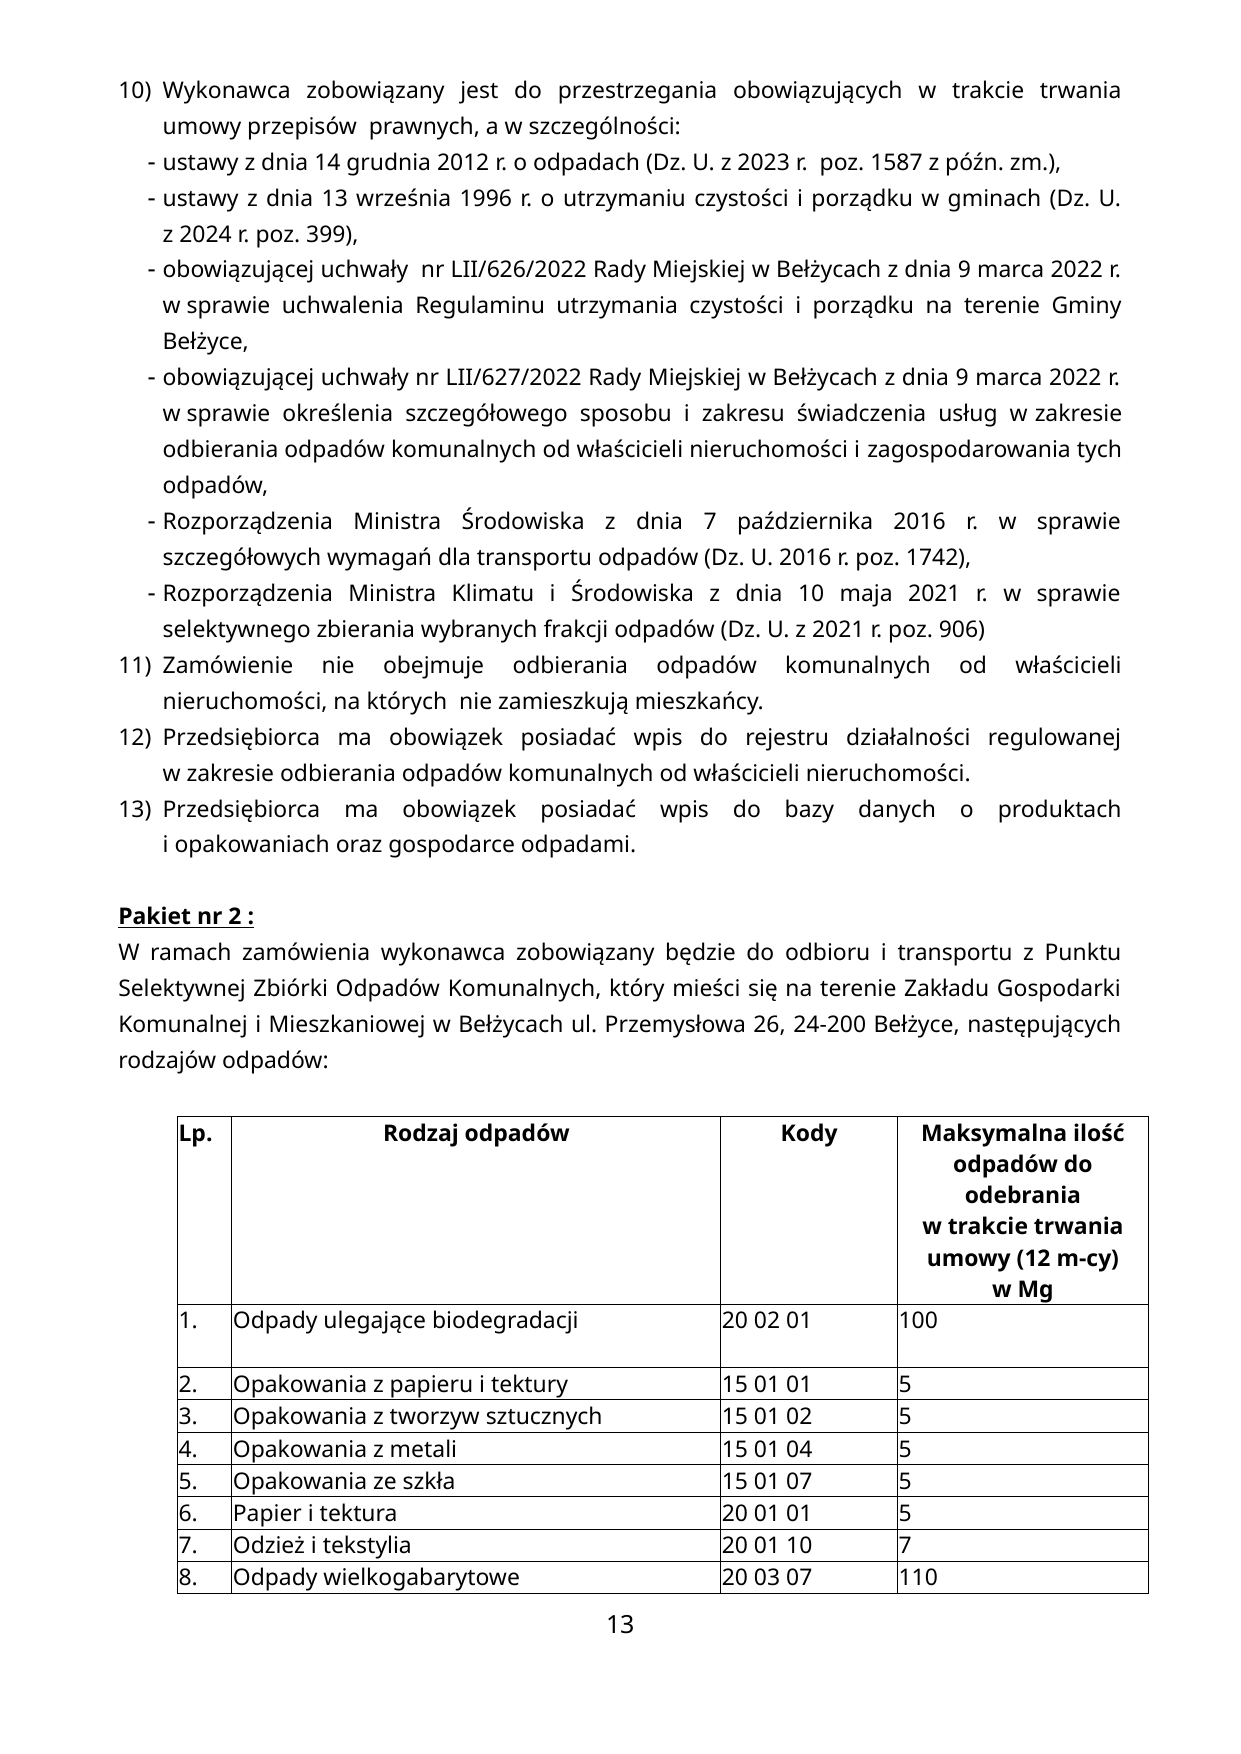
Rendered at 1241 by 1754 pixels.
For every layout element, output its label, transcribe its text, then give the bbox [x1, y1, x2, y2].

table_cell 15 01 01 [721, 1368, 897, 1399]
table_cell Opakowania z papieru i tektury [232, 1368, 720, 1399]
table_cell 15 01 07 [721, 1465, 897, 1496]
table_header Rodzaj odpadów [232, 1117, 720, 1304]
table_cell 20 01 10 [721, 1530, 897, 1561]
table_cell 15 01 04 [721, 1433, 897, 1464]
table_cell 4. [178, 1433, 231, 1464]
list W ramach zamówienia wykonawca zobowiązany będzie do odbioru i transportu z Punktu Selektywnej Zbiórki Odpadów Komunalnych, który mieści się na terenie Zakładu Gospodarki Komunalnej i Mieszkaniowej w Bełżycach ul. Przemysłowa 26, 24-200 Bełżyce, następujących rodzajów odpadów: [118, 936, 1122, 1075]
table_cell 8. [178, 1562, 231, 1592]
table_cell Odpady wielkogabarytowe [232, 1562, 720, 1592]
table_header Kody [721, 1117, 897, 1304]
table_cell 5 [898, 1433, 1148, 1464]
table_cell Papier i tektura [232, 1497, 720, 1528]
table_cell Opakowania z metali [232, 1433, 720, 1464]
table_cell 7. [178, 1530, 231, 1561]
list obowiązującej uchwały nr LII/626/2022 Rady Miejskiej w Bełżycach z dnia 9 marca 2022 r. w sprawie uchwalenia Regulaminu utrzymania czystości i porządku na terenie Gminy Bełżyce, [148, 253, 1122, 357]
table_cell Odpady ulegające biodegradacji [232, 1305, 720, 1367]
list ustawy z dnia 14 grudnia 2012 r. o odpadach (Dz. U. z 2023 r. poz. 1587 z późn. zm.), [148, 146, 1122, 177]
table_cell 15 01 02 [721, 1400, 897, 1432]
table_cell 7 [898, 1530, 1148, 1561]
table_cell 6. [178, 1497, 231, 1528]
list Przedsiębiorca ma obowiązek posiadać wpis do rejestru działalności regulowanej w zakresie odbierania odpadów komunalnych od właścicieli nieruchomości. [118, 721, 1122, 788]
table_cell 100 [898, 1305, 1148, 1367]
table_cell 5. [178, 1465, 231, 1496]
table_cell 5 [898, 1497, 1148, 1528]
table_header Lp. [178, 1117, 231, 1304]
table_cell 20 03 07 [721, 1562, 897, 1592]
table_cell 5 [898, 1400, 1148, 1432]
list ustawy z dnia 13 września 1996 r. o utrzymaniu czystości i porządku w gminach (Dz. U. z 2024 r. poz. 399), [148, 182, 1122, 249]
table_cell 2. [178, 1368, 231, 1399]
list Rozporządzenia Ministra Klimatu i Środowiska z dnia 10 maja 2021 r. w sprawie selektywnego zbierania wybranych frakcji odpadów (Dz. U. z 2021 r. poz. 906) [148, 577, 1122, 644]
table_cell 20 02 01 [721, 1305, 897, 1367]
table_cell Opakowania z tworzyw sztucznych [232, 1400, 720, 1432]
table_header Maksymalna ilość odpadów do odebrania w trakcie trwania umowy (12 m-cy) w Mg [898, 1117, 1148, 1304]
table_cell Opakowania ze szkła [232, 1465, 720, 1496]
list Rozporządzenia Ministra Środowiska z dnia 7 października 2016 r. w sprawie szczegółowych wymagań dla transportu odpadów (Dz. U. 2016 r. poz. 1742), [148, 505, 1122, 572]
table_cell 5 [898, 1465, 1148, 1496]
list obowiązującej uchwały nr LII/627/2022 Rady Miejskiej w Bełżycach z dnia 9 marca 2022 r. w sprawie określenia szczegółowego sposobu i zakresu świadczenia usług w zakresie odbierania odpadów komunalnych od właścicieli nieruchomości i zagospodarowania tych odpadów, [148, 361, 1122, 500]
list Pakiet nr 2 : [118, 900, 1122, 932]
table_cell 20 01 01 [721, 1497, 897, 1528]
list Zamówienie nie obejmuje odbierania odpadów komunalnych od właścicieli nieruchomości, na których nie zamieszkują mieszkańcy. [118, 649, 1122, 716]
table_cell 1. [178, 1305, 231, 1367]
list Wykonawca zobowiązany jest do przestrzegania obowiązujących w trakcie trwania umowy przepisów prawnych, a w szczególności: [118, 74, 1122, 141]
table_cell 110 [898, 1562, 1148, 1592]
table_cell Odzież i tekstylia [232, 1530, 720, 1561]
table_cell 3. [178, 1400, 231, 1432]
table_cell 5 [898, 1368, 1148, 1399]
list Przedsiębiorca ma obowiązek posiadać wpis do bazy danych o produktach i opakowaniach oraz gospodarce odpadami. [118, 792, 1122, 860]
